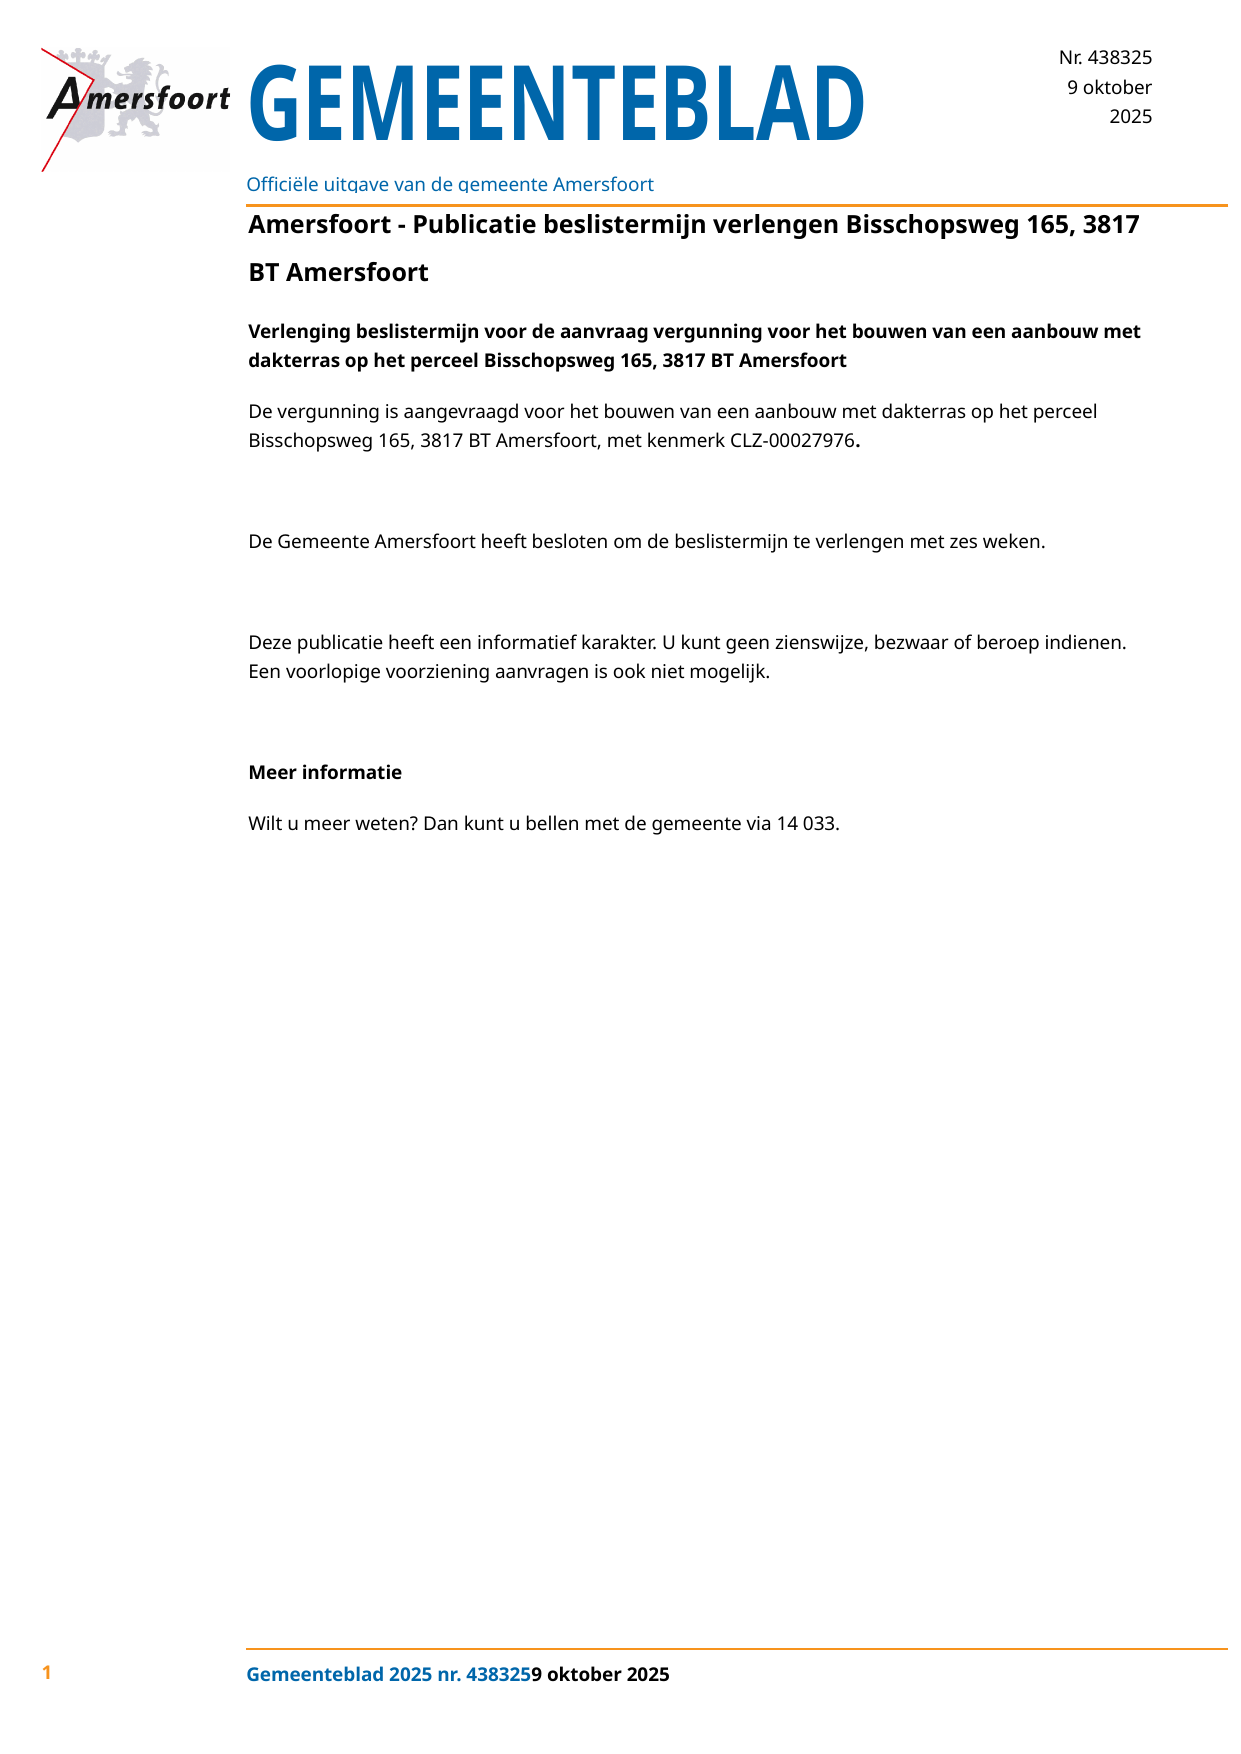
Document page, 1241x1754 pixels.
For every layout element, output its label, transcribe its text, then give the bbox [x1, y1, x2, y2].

text Wilt u meer weten? Dan kunt u bellen met de gemeente via 14 033. [248, 810, 1152, 836]
text Deze publicatie heeft een informatief karakter. U kunt geen zienswijze, bezwaar of beroep indienen. Een voorlopige voorziening aanvragen is ook niet mogelijk. [248, 629, 1152, 684]
text De Gemeente Amersfoort heeft besloten om de beslistermijn te verlengen met zes weken. [248, 528, 1152, 554]
text Verlenging beslistermijn voor de aanvraag vergunning voor het bouwen van een aanbouw met dakterras op het perceel Bisschopsweg 165, 3817 BT Amersfoort [248, 318, 1152, 373]
text Meer informatie [248, 759, 1152, 785]
picture [41, 47, 231, 172]
text Amersfoort - Publicatie beslistermijn verlengen Bisschopsweg 165, 3817 BT Amersfoort [248, 207, 1152, 288]
text De vergunning is aangevraagd voor het bouwen van een aanbouw met dakterras op het perceel Bisschopsweg 165, 3817 BT Amersfoort, met kenmerk CLZ-00027976. [248, 398, 1152, 453]
